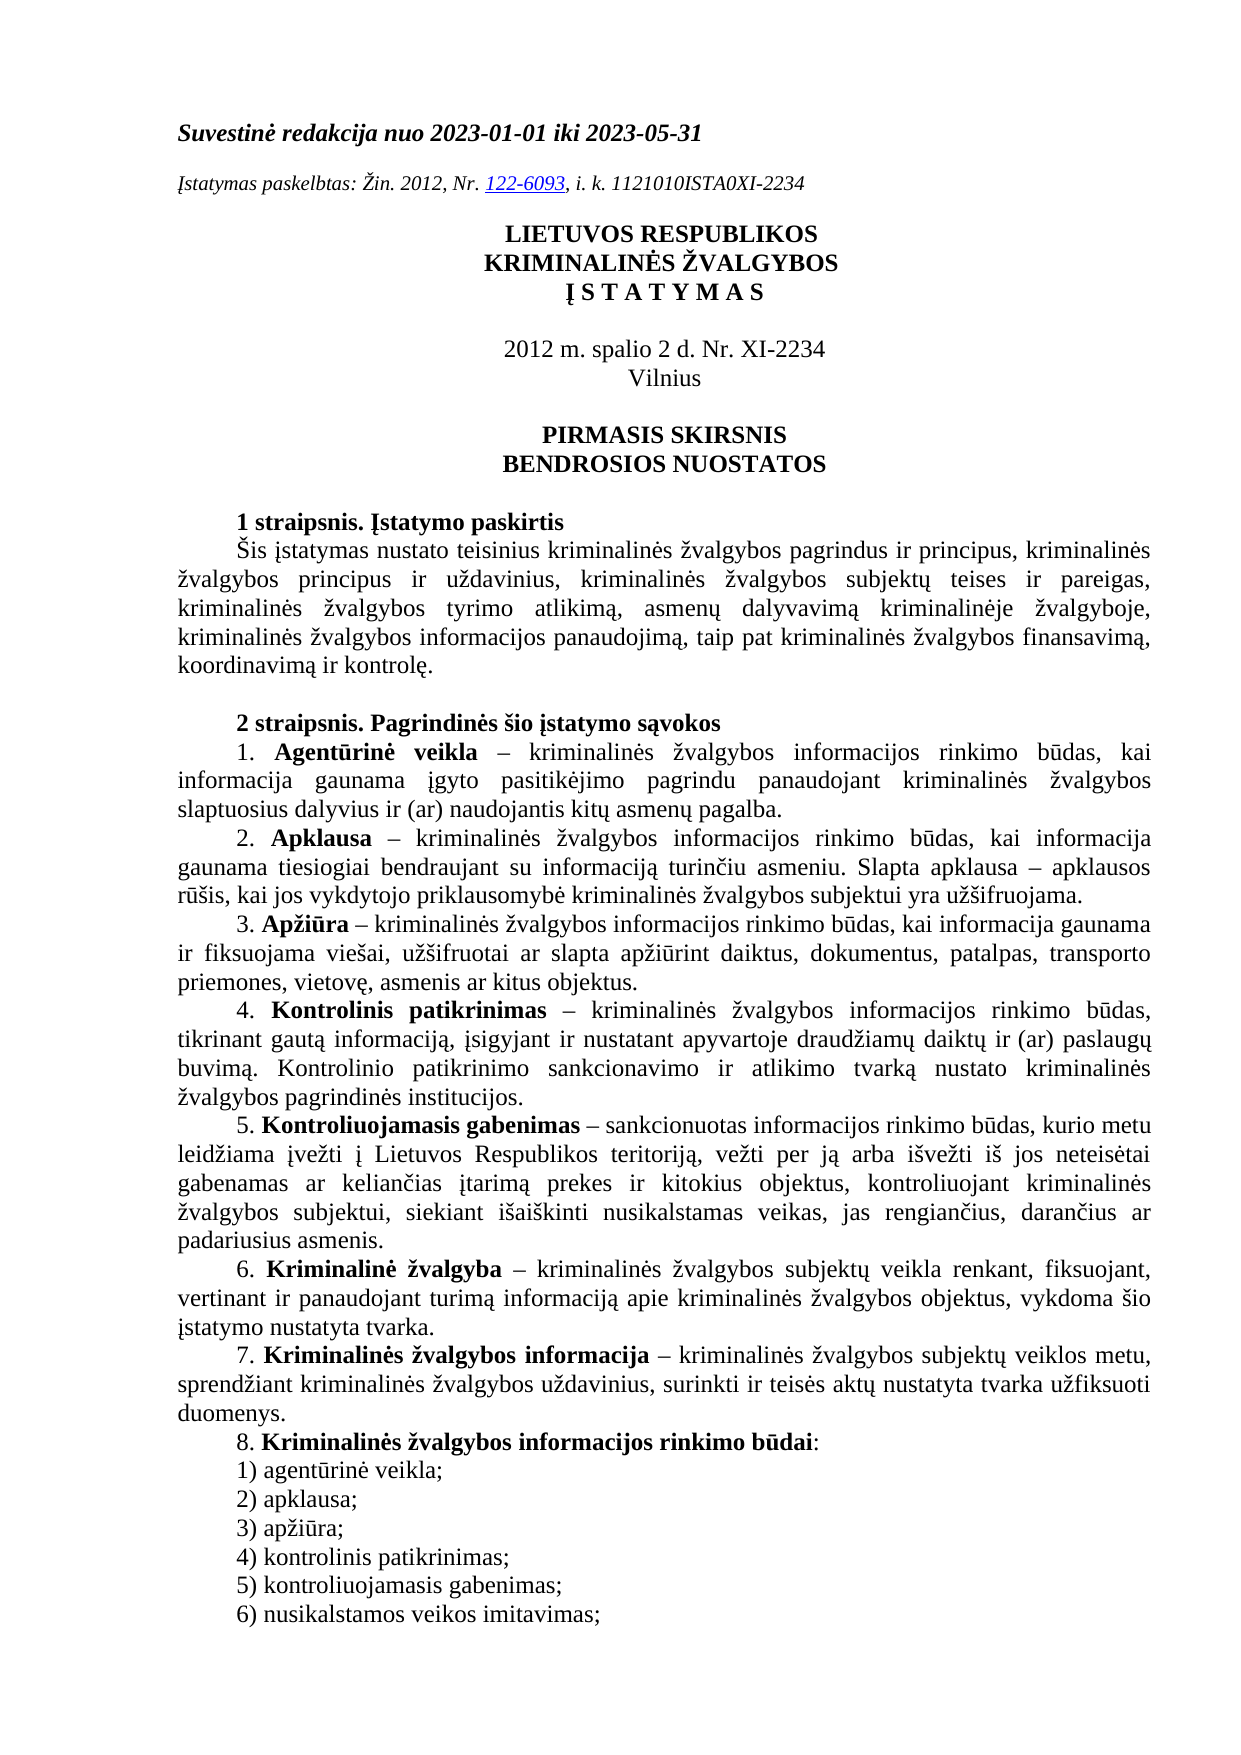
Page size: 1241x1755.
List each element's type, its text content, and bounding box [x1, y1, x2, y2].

text KRIMINALINĖS ŽVALGYBOS Į S T A T Y M A S [177, 248, 1152, 305]
text 3. Apžiūra – kriminalinės žvalgybos informacijos rinkimo būdas, kai informacija gaunama ir fiksuojama viešai, užšifruotai ar slapta apžiūrint daiktus, dokumentus, patalpas, transporto priemones, vietovę, asmenis ar kitus objektus. [177, 909, 1152, 995]
text 1) agentūrinė veikla; [177, 1455, 1152, 1484]
text 5. Kontroliuojamasis gabenimas – sankcionuotas informacijos rinkimo būdas, kurio metu leidžiama įvežti į Lietuvos Respublikos teritoriją, vežti per ją arba išvežti iš jos neteisėtai gabenamas ar keliančias įtarimą prekes ir kitokius objektus, kontroliuojant kriminalinės žvalgybos subjektui, siekiant išaiškinti nusikalstamas veikas, jas rengiančius, darančius ar padariusius asmenis. [177, 1110, 1152, 1254]
text 2 straipsnis. Pagrindinės šio įstatymo sąvokos [177, 708, 1152, 737]
text Šis įstatymas nustato teisinius kriminalinės žvalgybos pagrindus ir principus, kriminalinės žvalgybos principus ir uždavinius, kriminalinės žvalgybos subjektų teises ir pareigas, kriminalinės žvalgybos tyrimo atlikimą, asmenų dalyvavimą kriminalinėje žvalgyboje, kriminalinės žvalgybos informacijos panaudojimą, taip pat kriminalinės žvalgybos finansavimą, koordinavimą ir kontrolę. [177, 535, 1152, 679]
text 4. Kontrolinis patikrinimas – kriminalinės žvalgybos informacijos rinkimo būdas, tikrinant gautą informaciją, įsigyjant ir nustatant apyvartoje draudžiamų daiktų ir (ar) paslaugų buvimą. Kontrolinio patikrinimo sankcionavimo ir atlikimo tvarką nustato kriminalinės žvalgybos pagrindinės institucijos. [177, 995, 1152, 1110]
text 4) kontrolinis patikrinimas; [177, 1542, 1152, 1570]
text 8. Kriminalinės žvalgybos informacijos rinkimo būdai: [177, 1427, 1152, 1455]
text Vilnius [177, 363, 1152, 392]
text 1 straipsnis. Įstatymo paskirtis [177, 507, 1152, 535]
text 2) apklausa; [177, 1484, 1152, 1513]
text BENDROSIOS NUOSTATOS [177, 449, 1152, 478]
text 6. Kriminalinė žvalgyba – kriminalinės žvalgybos subjektų veikla renkant, fiksuojant, vertinant ir panaudojant turimą informaciją apie kriminalinės žvalgybos objektus, vykdoma šio įstatymo nustatyta tvarka. [177, 1254, 1152, 1340]
text 7. Kriminalinės žvalgybos informacija – kriminalinės žvalgybos subjektų veiklos metu, sprendžiant kriminalinės žvalgybos uždavinius, surinkti ir teisės aktų nustatyta tvarka užfiksuoti duomenys. [177, 1340, 1152, 1427]
text LIETUVOS RESPUBLIKOS [177, 219, 1152, 248]
text 3) apžiūra; [177, 1513, 1152, 1542]
text Suvestinė redakcija nuo 2023-01-01 iki 2023-05-31 [177, 118, 1152, 147]
text 6) nusikalstamos veikos imitavimas; [177, 1599, 1152, 1628]
text Įstatymas paskelbtas: Žin. 2012, Nr. 122-6093, i. k. 1121010ISTA0XI-2234 [177, 171, 1152, 195]
text 1. Agentūrinė veikla – kriminalinės žvalgybos informacijos rinkimo būdas, kai informacija gaunama įgyto pasitikėjimo pagrindu panaudojant kriminalinės žvalgybos slaptuosius dalyvius ir (ar) naudojantis kitų asmenų pagalba. [177, 737, 1152, 823]
text PIRMASIS SKIRSNIS [177, 420, 1152, 449]
text 2012 m. spalio 2 d. Nr. XI-2234 [177, 334, 1152, 363]
text 2. Apklausa – kriminalinės žvalgybos informacijos rinkimo būdas, kai informacija gaunama tiesiogiai bendraujant su informaciją turinčiu asmeniu. Slapta apklausa – apklausos rūšis, kai jos vykdytojo priklausomybė kriminalinės žvalgybos subjektui yra užšifruojama. [177, 823, 1152, 909]
text 5) kontroliuojamasis gabenimas; [177, 1570, 1152, 1599]
